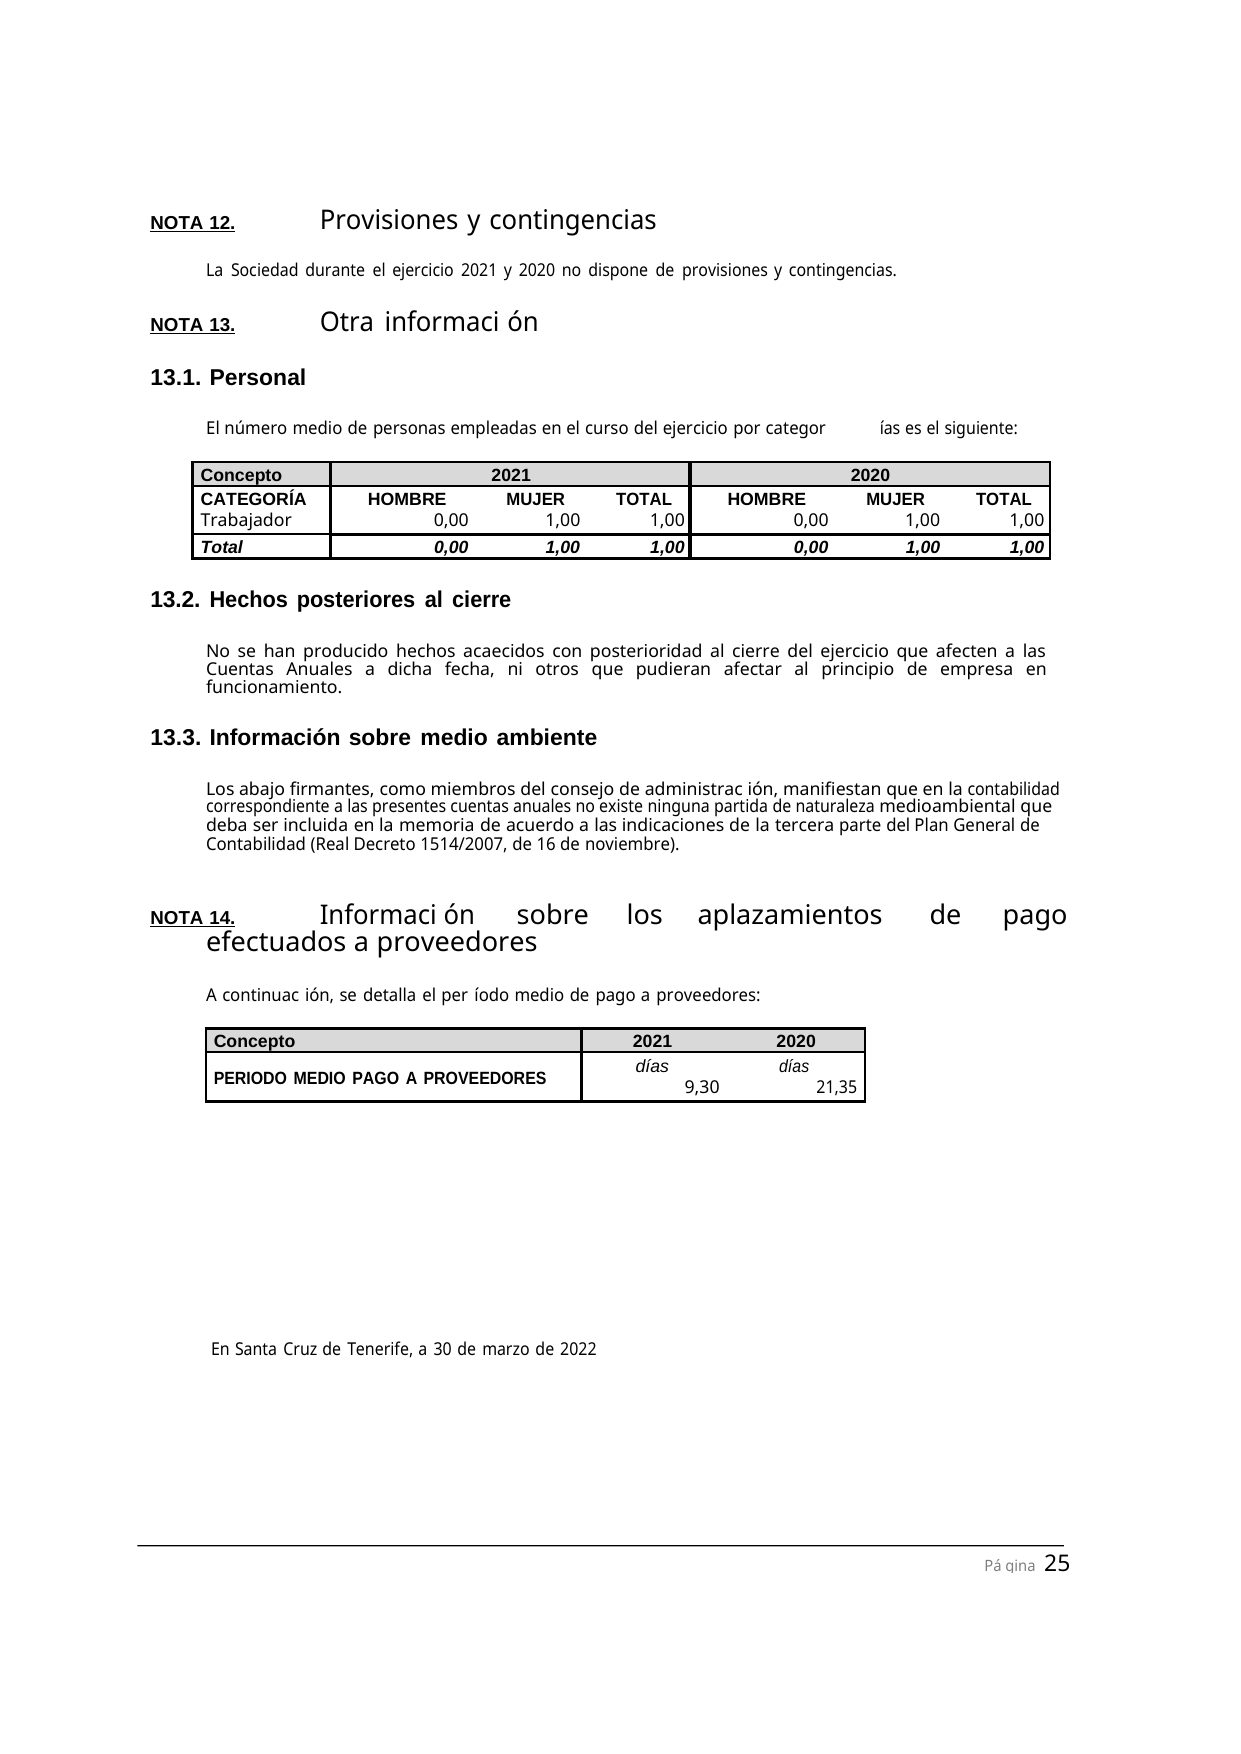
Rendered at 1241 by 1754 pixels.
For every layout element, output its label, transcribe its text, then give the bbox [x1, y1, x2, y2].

table_cell días [746, 1053, 812, 1100]
table_cell 0,00 [692, 536, 846, 557]
text Los abajo firmantes, como miembros del consejo de administrac ión, manifiestan que en la contabilidad correspondiente a las presentes cuentas anuales no existe ninguna partida de naturaleza medioambiental que deba ser incluida en la memoria de acuerdo a las indicaciones de la tercera parte del Plan General de Contabilidad (Real Decreto 1514/2007, de 16 de noviembre). [206, 780, 1076, 855]
table_cell 0,00 [332, 536, 486, 557]
table_cell TOTAL [597, 487, 688, 509]
text El número medio de personas empleadas en el curso del ejercicio por categor ías es el siguiente: [206, 416, 1182, 440]
table_cell 0,00 [692, 509, 846, 533]
text NOTA 13. Otra informaci ón [150, 303, 1182, 339]
table_cell HOMBRE [692, 487, 846, 509]
table_cell 21,35 [812, 1053, 864, 1100]
table_cell 9,30 [677, 1053, 746, 1100]
table_cell 0,00 [332, 509, 486, 533]
text NOTA 12. Provisiones y contingencias [150, 201, 1182, 237]
table_cell HOMBRE [332, 487, 486, 509]
table_cell 1,00 [846, 536, 957, 557]
table_header Concepto [207, 1030, 580, 1051]
table_cell días [583, 1053, 677, 1100]
table_cell Trabajador [194, 509, 329, 533]
text La Sociedad durante el ejercicio 2021 y 2020 no dispone de provisiones y contingencias. [206, 257, 1182, 281]
table_cell 1,00 [957, 509, 1049, 533]
table_cell Total [194, 535, 329, 557]
subtitle Información sobre medio ambiente [150, 724, 1182, 750]
table_header 2021 [332, 463, 688, 485]
text A continuac ión, se detalla el per íodo medio de pago a proveedores: [206, 982, 1182, 1006]
subtitle NOTA 14. Informaci ón sobre los aplazamientos de pago efectuados a proveedores [150, 901, 1073, 960]
table_cell PERIODO MEDIO PAGO A PROVEEDORES [207, 1053, 580, 1100]
table_cell 1,00 [486, 536, 597, 557]
table_cell 1,00 [486, 509, 597, 533]
table_cell 1,00 [846, 509, 957, 533]
table_header Concepto [194, 463, 329, 485]
table_cell 1,00 [597, 509, 688, 533]
table_header 2021 [583, 1030, 677, 1051]
subtitle Personal [150, 363, 1182, 390]
table_cell 1,00 [957, 536, 1049, 557]
table_cell MUJER [486, 487, 597, 509]
subtitle Hechos posteriores al cierre [150, 586, 1182, 613]
table_cell CATEGORÍA [194, 487, 329, 509]
table_cell 1,00 [597, 536, 688, 557]
table_header 2020 [692, 463, 1049, 485]
table_header [677, 1030, 746, 1051]
text En Santa Cruz de Tenerife, a 30 de marzo de 2022 [211, 1337, 1182, 1361]
table_header 2020 [746, 1030, 864, 1051]
text No se han producido hechos acaecidos con posterioridad al cierre del ejercicio que afecten a las Cuentas Anuales a dicha fecha, ni otros que pudieran afectar al principio de empresa en funcionamiento. [206, 643, 1047, 699]
table_cell MUJER [846, 487, 957, 509]
table_cell TOTAL [957, 487, 1049, 509]
